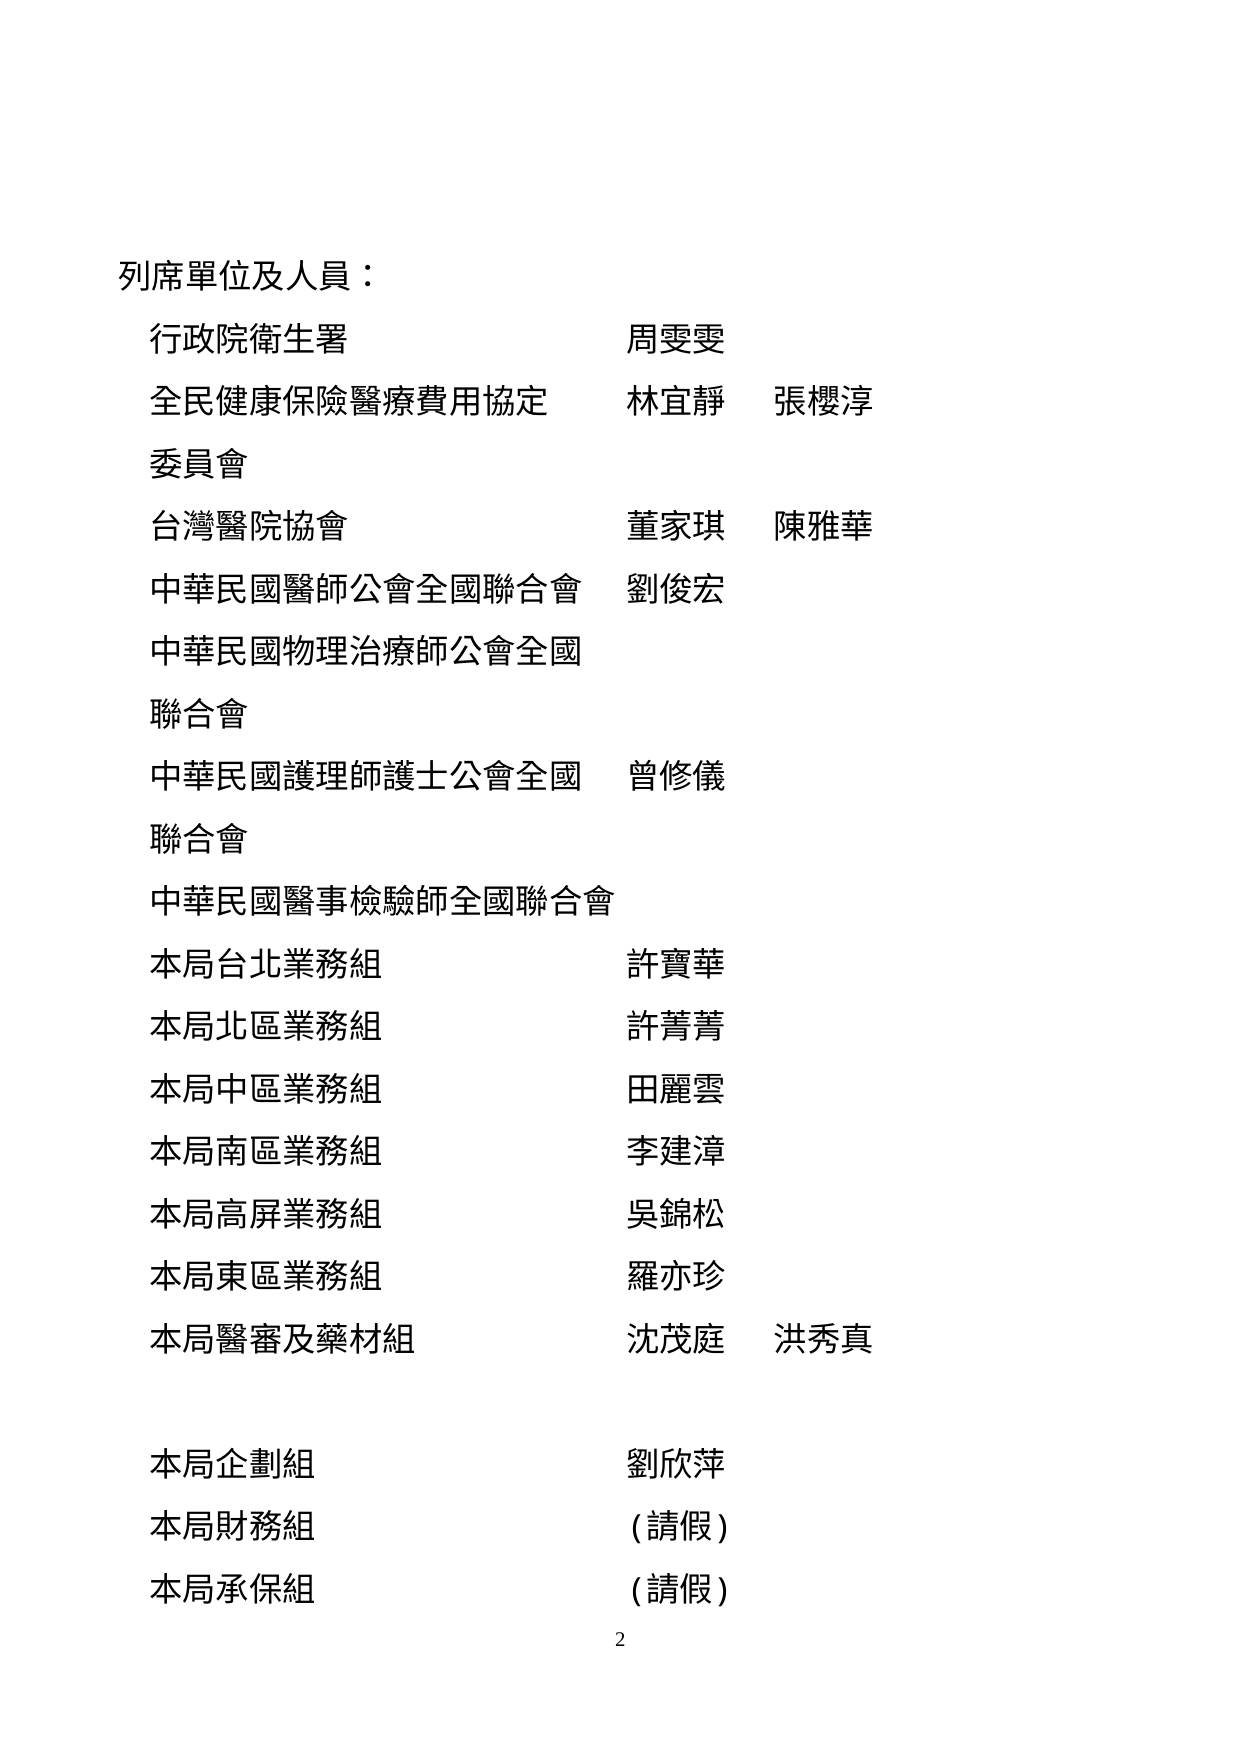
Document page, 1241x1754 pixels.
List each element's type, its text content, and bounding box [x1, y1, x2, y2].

table_cell [933, 733, 1083, 858]
table_header 周雯雯 [623, 295, 771, 358]
table_cell 劉欣萍 [623, 1420, 771, 1483]
table_cell 田麗雲 [623, 1045, 771, 1108]
table_cell 本局北區業務組 [146, 983, 623, 1045]
table_cell [933, 1108, 1083, 1170]
table_cell 本局東區業務組 [146, 1233, 623, 1295]
table_cell 台灣醫院協會 [146, 483, 623, 545]
table_cell [159, 108, 387, 170]
text 列席單位及人員： [118, 233, 1122, 295]
table_cell 本局南區業務組 [146, 1108, 623, 1170]
table_cell 中華民國醫師公會全國聯合會 [146, 545, 623, 608]
table_cell [771, 983, 933, 1045]
table_cell [933, 1420, 1083, 1483]
table_cell [771, 1170, 933, 1233]
table_cell [771, 1108, 933, 1170]
table_cell [933, 1358, 1083, 1420]
table_cell 本局高屏業務組 [146, 1170, 623, 1233]
table_cell 中華民國護理師護士公會全國 聯合會 [146, 733, 623, 858]
table_cell [682, 108, 908, 170]
table_cell [771, 545, 933, 608]
table_cell [771, 1420, 933, 1483]
table_cell [771, 1483, 933, 1545]
table_cell [771, 1233, 933, 1295]
table_cell 許寶華 [623, 920, 771, 983]
table_cell [933, 1233, 1083, 1295]
table_cell [771, 608, 933, 733]
table_cell 李建漳 [623, 1108, 771, 1170]
table_cell [909, 108, 1108, 170]
table_cell 本局醫審及藥材組 [146, 1295, 623, 1358]
table_cell 本局企劃組 [146, 1420, 623, 1483]
table_cell [146, 1358, 623, 1420]
table_cell [623, 608, 771, 733]
table_cell [933, 983, 1083, 1045]
table_cell [933, 1295, 1083, 1358]
table_cell [933, 358, 1083, 483]
table_cell [623, 858, 771, 920]
table_cell 林宜靜 [623, 358, 771, 483]
table_cell [933, 545, 1083, 608]
table_cell 陳雅華 [771, 483, 933, 545]
table_cell 曾修儀 [623, 733, 771, 858]
table_cell 羅亦珍 [623, 1233, 771, 1295]
table_cell [933, 483, 1083, 545]
table_cell 本局財務組 [146, 1483, 623, 1545]
table_cell [623, 1358, 771, 1420]
table_cell [771, 733, 933, 858]
table_cell [933, 1483, 1083, 1545]
table_cell 劉俊宏 [623, 545, 771, 608]
table_cell 沈茂庭 [623, 1295, 771, 1358]
table_cell 洪秀真 [771, 1295, 933, 1358]
table_cell [771, 858, 933, 920]
table_cell [771, 1545, 933, 1608]
table_header 行政院衛生署 [146, 295, 623, 358]
table_cell 全民健康保險醫療費用協定 委員會 [146, 358, 623, 483]
table_cell 董家琪 [623, 483, 771, 545]
table_cell [933, 858, 1083, 920]
table_cell [933, 608, 1083, 733]
table_cell [933, 1045, 1083, 1108]
table_cell [387, 108, 682, 170]
table_cell 吳錦松 [623, 1170, 771, 1233]
table_cell 本局中區業務組 [146, 1045, 623, 1108]
table_cell 許菁菁 [623, 983, 771, 1045]
table_cell 中華民國物理治療師公會全國 聯合會 [146, 608, 623, 733]
table_cell 中華民國醫事檢驗師全國聯合會 [146, 858, 623, 920]
table_header [771, 295, 933, 358]
table_cell 本局承保組 [146, 1545, 623, 1608]
table_header [933, 295, 1083, 358]
table_cell [771, 1358, 933, 1420]
table_cell [771, 920, 933, 983]
table_cell [933, 1170, 1083, 1233]
table_cell (請假) [623, 1483, 771, 1545]
table_cell 張櫻淳 [771, 358, 933, 483]
table_cell [933, 1545, 1083, 1608]
table_cell 本局台北業務組 [146, 920, 623, 983]
table_cell (請假) [623, 1545, 771, 1608]
table_cell [771, 1045, 933, 1108]
table_cell [933, 920, 1083, 983]
